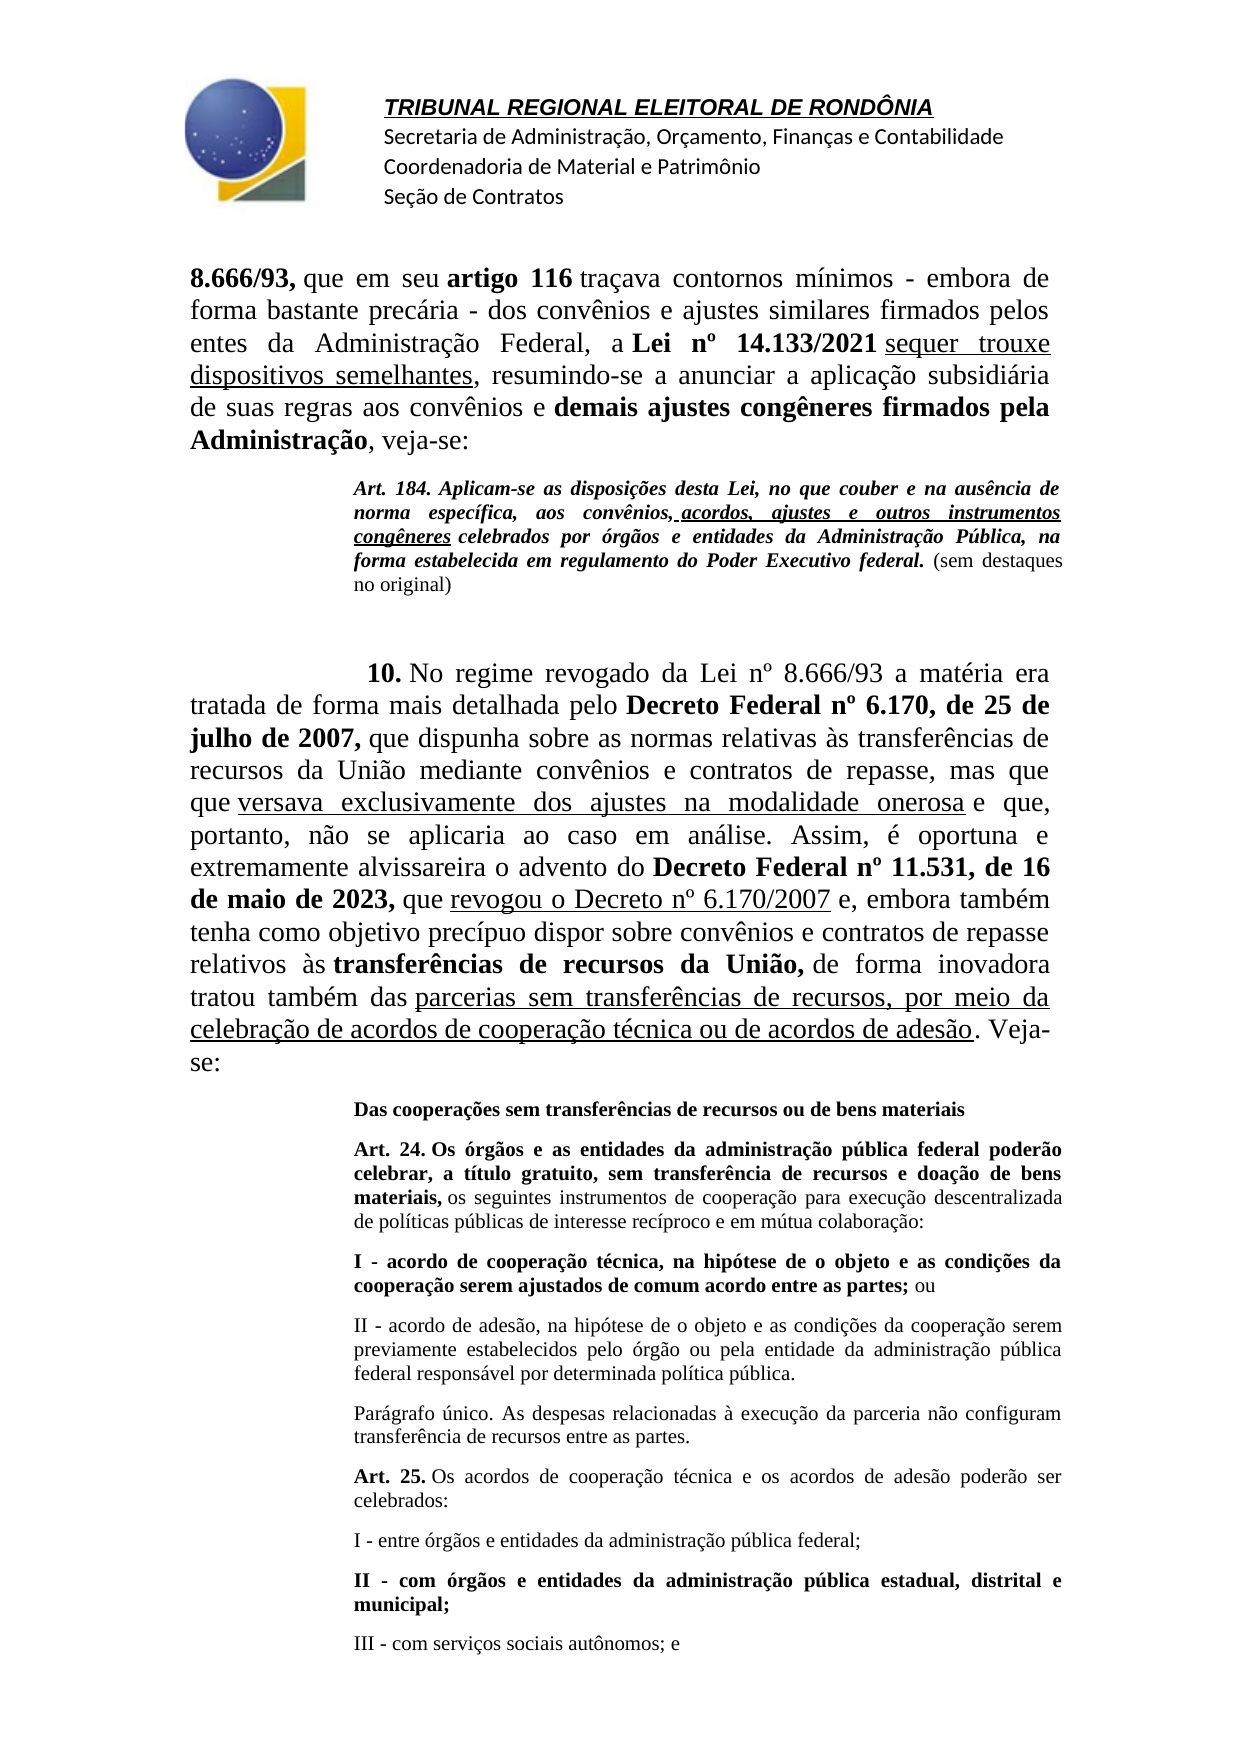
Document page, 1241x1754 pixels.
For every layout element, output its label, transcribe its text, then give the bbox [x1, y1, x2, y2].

text 8.666/93, que em seu artigo 116 traçava contornos mínimos - embora de forma bastante precária - dos convênios e ajustes similares firmados pelos entes da Administração Federal, a Lei nº 14.133/2021 sequer trouxe dispositivos semelhantes, resumindo-se a anunciar a aplicação subsidiária de suas regras aos convênios e demais ajustes congêneres firmados pela Administração, veja-se: [190, 261, 1051, 455]
text Parágrafo único. As despesas relacionadas à execução da parceria não configuram transferência de recursos entre as partes. [354, 1400, 1063, 1448]
text Art. 25. Os acordos de cooperação técnica e os acordos de adesão poderão ser celebrados: [354, 1464, 1063, 1512]
text I - acordo de cooperação técnica, na hipótese de o objeto e as condições da cooperação serem ajustados de comum acordo entre as partes; ou [354, 1249, 1063, 1297]
text III - com serviços sociais autônomos; e [354, 1631, 1063, 1655]
text 10. No regime revogado da Lei nº 8.666/93 a matéria era tratada de forma mais detalhada pelo Decreto Federal nº 6.170, de 25 de julho de 2007, que dispunha sobre as normas relativas às transferências de recursos da União mediante convênios e contratos de repasse, mas que que versava exclusivamente dos ajustes na modalidade onerosa e que, portanto, não se aplicaria ao caso em análise. Assim, é oportuna e extremamente alvissareira o advento do Decreto Federal nº 11.531, de 16 de maio de 2023, que revogou o Decreto nº 6.170/2007 e, embora também tenha como objetivo precípuo dispor sobre convênios e contratos de repasse relativos às transferências de recursos da União, de forma inovadora tratou também das parcerias sem transferências de recursos, por meio da celebração de acordos de cooperação técnica ou de acordos de adesão. Veja-se: [190, 656, 1051, 1077]
text II - acordo de adesão, na hipótese de o objeto e as condições da cooperação serem previamente estabelecidos pelo órgão ou pela entidade da administração pública federal responsável por determinada política pública. [354, 1313, 1063, 1385]
text Art. 24. Os órgãos e as entidades da administração pública federal poderão celebrar, a título gratuito, sem transferência de recursos e doação de bens materiais, os seguintes instrumentos de cooperação para execução descentralizada de políticas públicas de interesse recíproco e em mútua colaboração: [354, 1137, 1063, 1233]
text II - com órgãos e entidades da administração pública estadual, distrital e municipal; [354, 1568, 1063, 1616]
text Das cooperações sem transferências de recursos ou de bens materiais [354, 1097, 1063, 1121]
text I - entre órgãos e entidades da administração pública federal; [354, 1528, 1063, 1552]
text Art. 184. Aplicam-se as disposições desta Lei, no que couber e na ausência de norma específica, aos convênios, acordos, ajustes e outros instrumentos congêneres celebrados por órgãos e entidades da Administração Pública, na forma estabelecida em regulamento do Poder Executivo federal. (sem destaques no original) [354, 476, 1063, 596]
